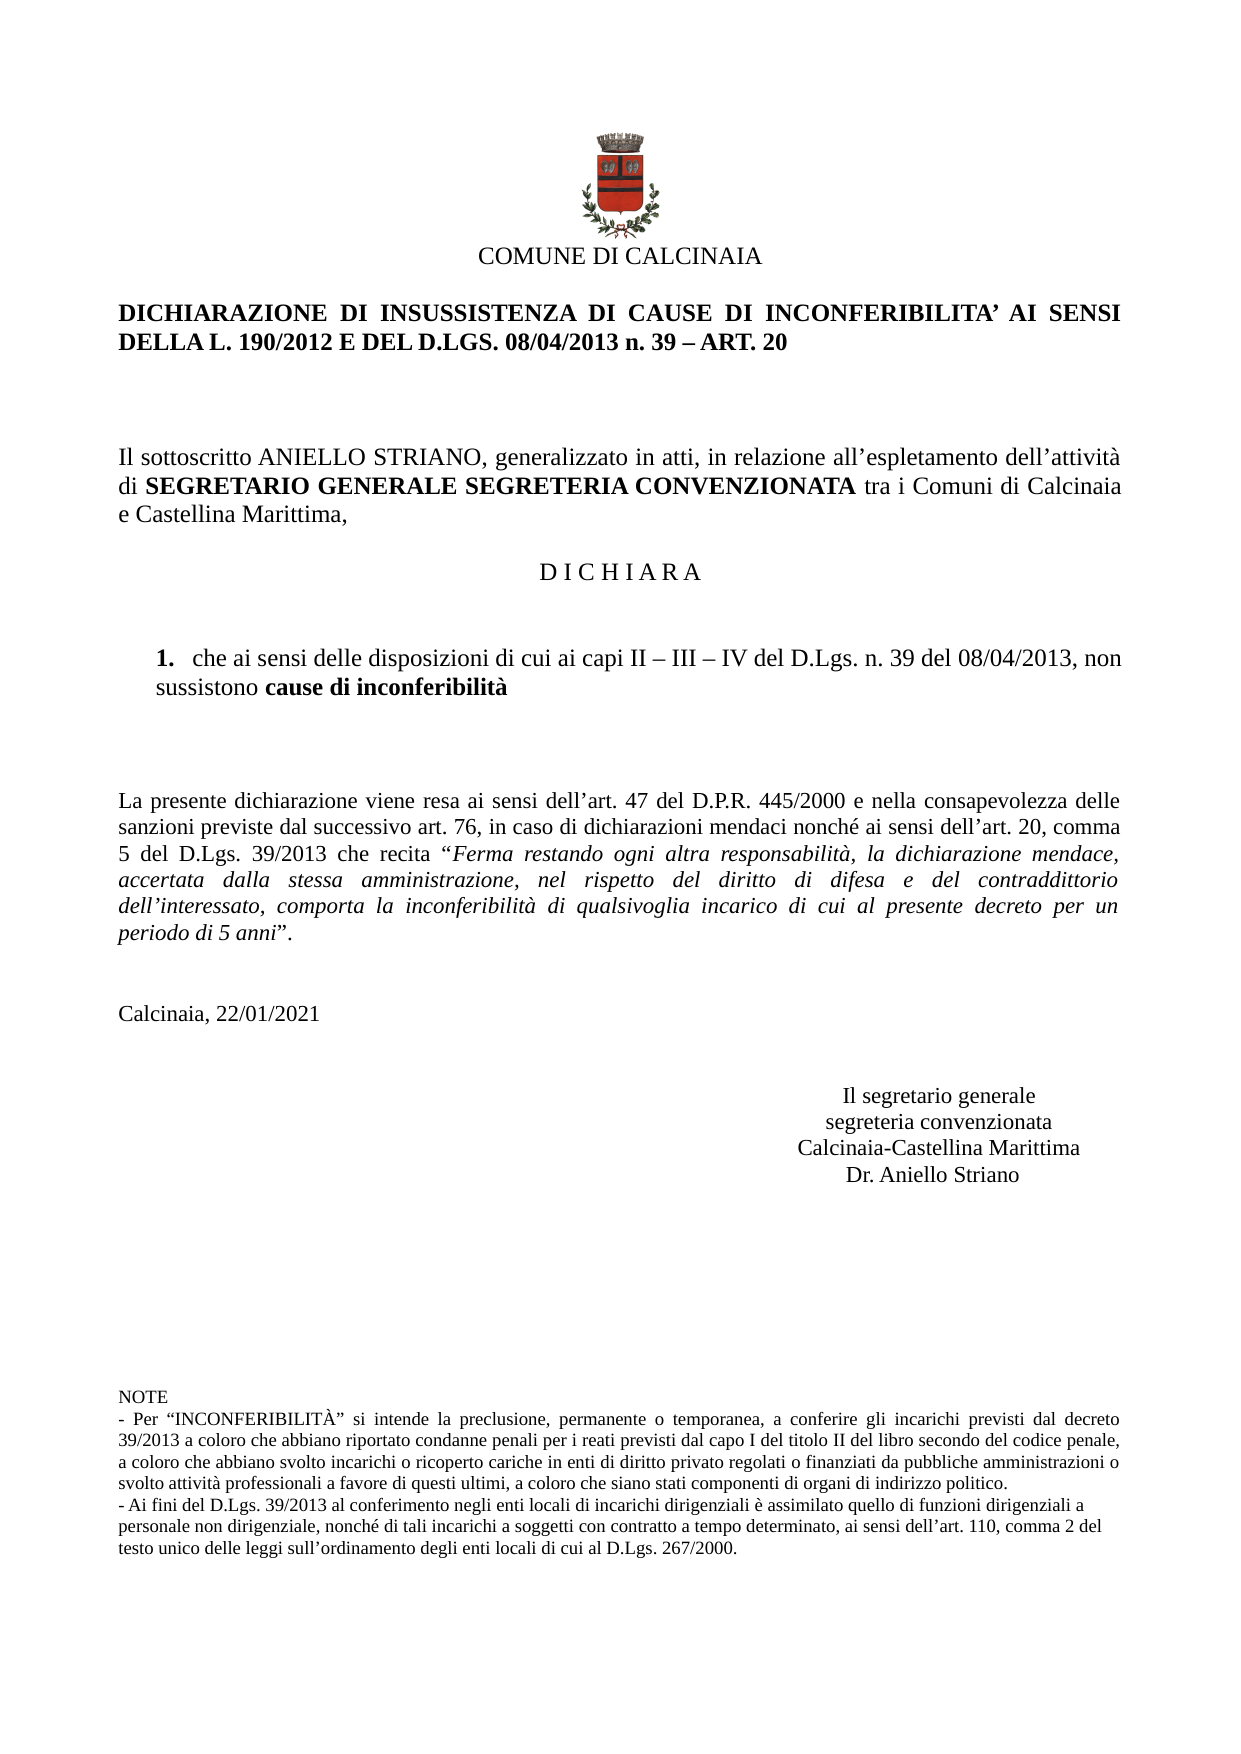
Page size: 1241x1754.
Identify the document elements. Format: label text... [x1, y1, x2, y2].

text Il sottoscritto ANIELLO STRIANO, generalizzato in atti, in relazione all’espletamento dell’attività di SEGRETARIO GENERALE SEGRETERIA CONVENZIONATA tra i Comuni di Calcinaia e Castellina Marittima, [118, 442, 1122, 528]
text - Per “INCONFERIBILITÀ” si intende la preclusione, permanente o temporanea, a conferire gli incarichi previsti dal decreto 39/2013 a coloro che abbiano riportato condanne penali per i reati previsti dal capo I del titolo II del libro secondo del codice penale, a coloro che abbiano svolto incarichi o ricoperto cariche in enti di diritto privato regolati o finanziati da pubbliche amministrazioni o svolto attività professionali a favore di questi ultimi, a coloro che siano stati componenti di organi di indirizzo politico. [118, 1408, 1122, 1494]
text Dr. Aniello Striano [634, 1161, 1122, 1187]
text La presente dichiarazione viene resa ai sensi dell’art. 47 del D.P.R. 445/2000 e nella consapevolezza delle sanzioni previste dal successivo art. 76, in caso di dichiarazioni mendaci nonché ai sensi dell’art. 20, comma 5 del D.Lgs. 39/2013 che recita “Ferma restando ogni altra responsabilità, la dichiarazione mendace, accertata dalla stessa amministrazione, nel rispetto del diritto di difesa e del contraddittorio dell’interessato, comporta la inconferibilità di qualsivoglia incarico di cui al presente decreto per un periodo di 5 anni”. [118, 787, 1122, 945]
text D I C H I A R A [118, 557, 1122, 586]
list che ai sensi delle disposizioni di cui ai capi II – III – IV del D.Lgs. n. 39 del 08/04/2013, non sussistono cause di inconferibilità [156, 643, 1122, 701]
text NOTE [118, 1386, 1122, 1408]
text - Ai fini del D.Lgs. 39/2013 al conferimento negli enti locali di incarichi dirigenziali è assimilato quello di funzioni dirigenziali a personale non dirigenziale, nonché di tali incarichi a soggetti con contratto a tempo determinato, ai sensi dell’art. 110, comma 2 del testo unico delle leggi sull’ordinamento degli enti locali di cui al D.Lgs. 267/2000. [118, 1494, 1122, 1558]
text COMUNE DI CALCINAIA [118, 241, 1122, 269]
text Calcinaia, 22/01/2021 [118, 1000, 1122, 1027]
text segreteria convenzionata [756, 1108, 1122, 1134]
text Il segretario generale [756, 1082, 1122, 1108]
text Calcinaia-Castellina Marittima [756, 1134, 1122, 1161]
text DICHIARAZIONE DI INSUSSISTENZA DI CAUSE DI INCONFERIBILITA’ AI SENSI DELLA L. 190/2012 E DEL D.LGS. 08/04/2013 n. 39 – ART. 20 [118, 298, 1122, 356]
